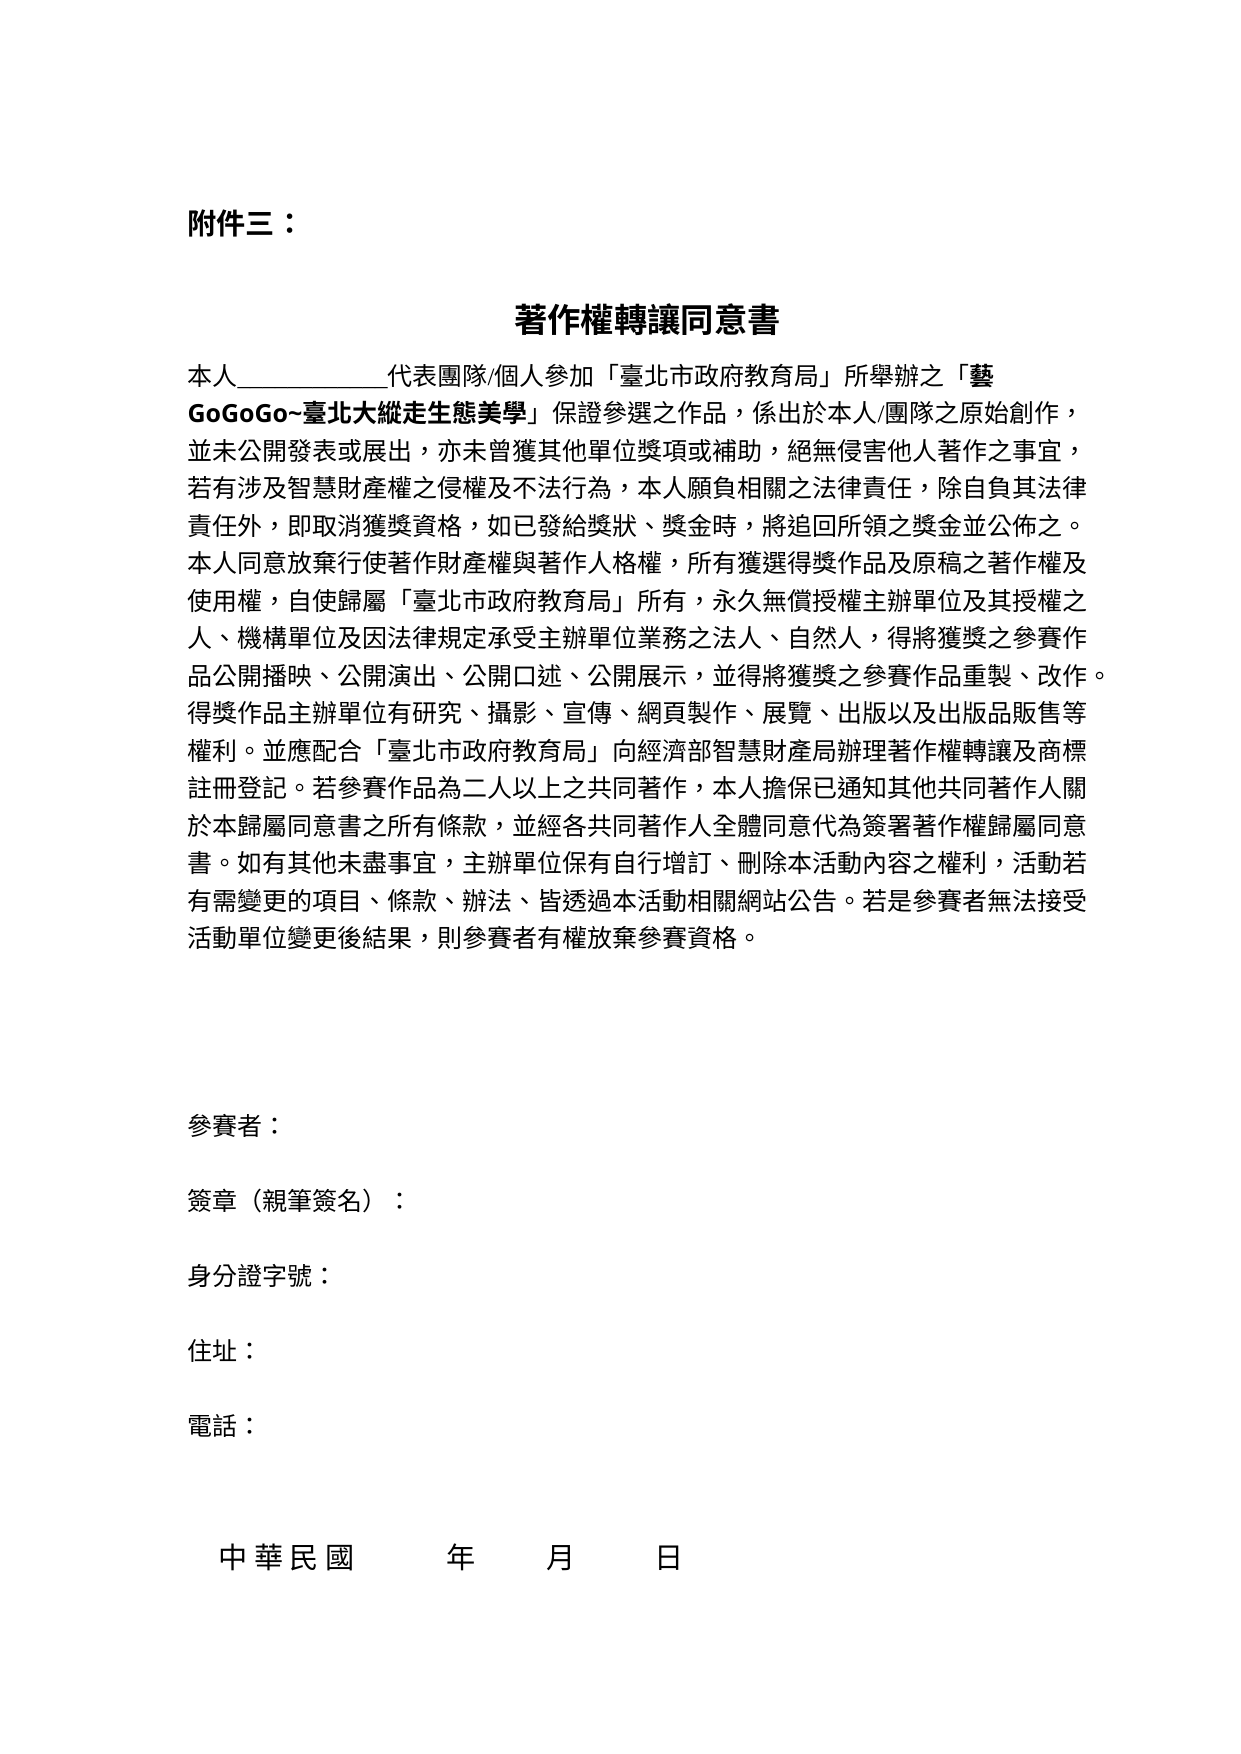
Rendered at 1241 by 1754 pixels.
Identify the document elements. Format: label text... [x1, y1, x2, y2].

text 住址： [187, 1330, 1107, 1368]
text 參賽者： [187, 1105, 1107, 1143]
text 身分證字號： [187, 1255, 1107, 1293]
text 中 華 民 國 年 月 日 [187, 1518, 1107, 1593]
text 電話： [187, 1405, 1107, 1443]
text 簽章（親筆簽名）： [187, 1180, 1107, 1218]
text 附件三： [187, 184, 1107, 259]
text 本人____________代表團隊/個人參加「臺北市政府教育局」所舉辦之「藝GoGoGo~臺北大縱走生態美學」保證參選之作品，係出於本人/團隊之原始創作，並未公開發表或展出，亦未曾獲其他單位獎項或補助，絕無侵害他人著作之事宜，若有涉及智慧財產權之侵權及不法行為，本人願負相關之法律責任，除自負其法律責任外，即取消獲獎資格，如已發給獎狀、獎金時，將追回所領之獎金並公佈之。本人同意放棄行使著作財產權與著作人格權，所有獲選得獎作品及原稿之著作權及使用權，自使歸屬「臺北市政府教育局」所有，永久無償授權主辦單位及其授權之人、機構單位及因法律規定承受主辦單位業務之法人、自然人，得將獲獎之參賽作品公開播映、公開演出、公開口述、公開展示，並得將獲獎之參賽作品重製、改作。得獎作品主辦單位有研究、攝影、宣傳、網頁製作、展覽、出版以及出版品販售等權利。並應配合「臺北市政府教育局」向經濟部智慧財產局辦理著作權轉讓及商標註冊登記。若參賽作品為二人以上之共同著作，本人擔保已通知其他共同著作人關於本歸屬同意書之所有條款，並經各共同著作人全體同意代為簽署著作權歸屬同意書。如有其他未盡事宜，主辦單位保有自行增訂、刪除本活動內容之權利，活動若有需變更的項目、條款、辦法、皆透過本活動相關網站公告。若是參賽者無法接受活動單位變更後結果，則參賽者有權放棄參賽資格。 [187, 355, 1107, 955]
text 著作權轉讓同意書 [187, 280, 1107, 355]
